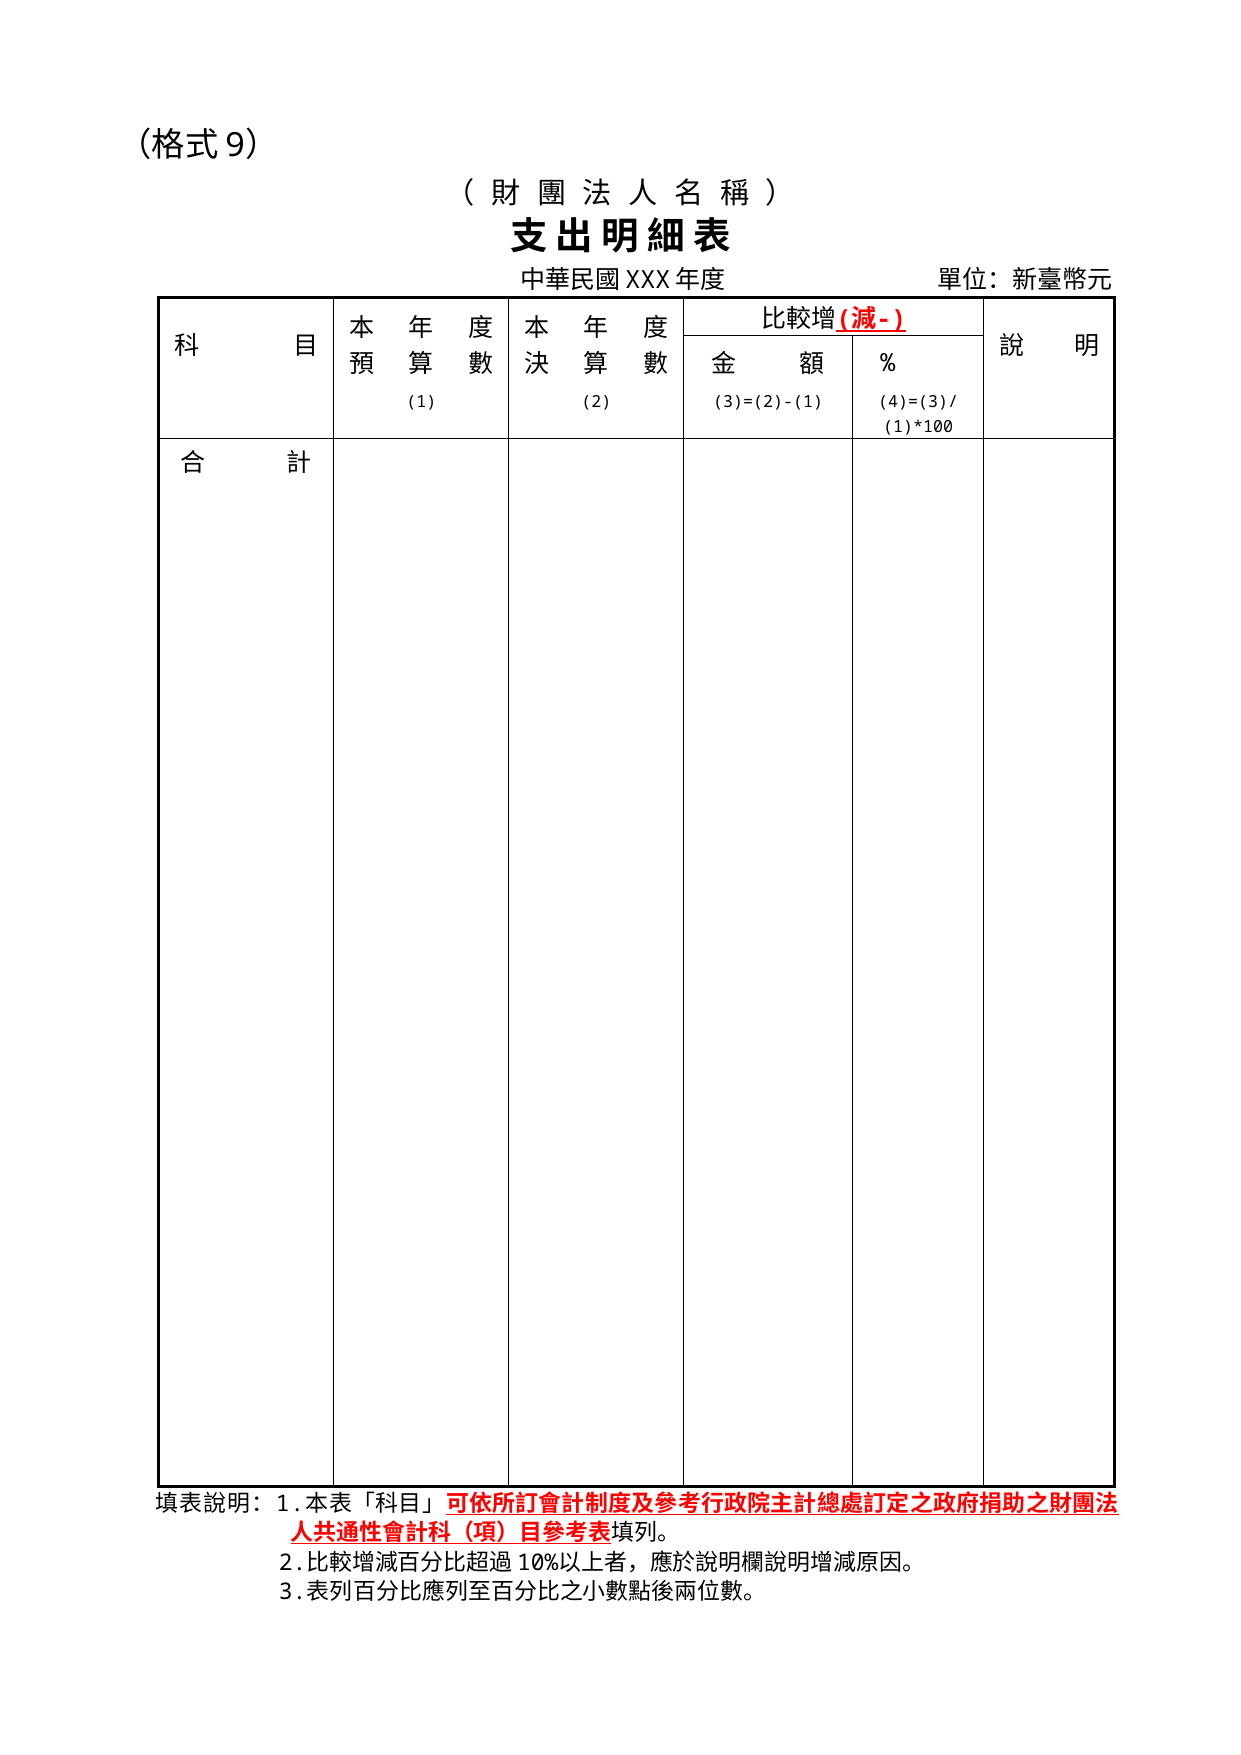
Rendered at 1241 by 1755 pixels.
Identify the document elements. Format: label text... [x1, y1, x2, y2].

table_cell [509, 1277, 683, 1335]
table_cell [684, 941, 852, 997]
table_cell [334, 606, 508, 661]
table_header 比較增(減-) [684, 299, 983, 335]
table_cell [853, 997, 983, 1053]
table_cell % [853, 336, 983, 388]
table_cell [853, 773, 983, 829]
table_cell [853, 718, 983, 773]
table_cell [984, 1277, 1113, 1335]
table_cell [984, 829, 1113, 885]
table_cell [509, 1435, 683, 1485]
table_cell [684, 439, 852, 494]
table_cell [853, 606, 983, 661]
table_cell [334, 1435, 508, 1485]
table_cell [334, 997, 508, 1053]
table_cell [684, 1221, 852, 1277]
table_cell [509, 661, 683, 717]
table_cell [160, 1165, 333, 1221]
table_cell [984, 773, 1113, 829]
table_cell [334, 1165, 508, 1221]
table_cell [984, 1385, 1113, 1435]
table_cell [334, 1335, 508, 1385]
table_cell (1) [334, 388, 508, 438]
table_cell [160, 1385, 333, 1435]
table_cell [984, 1165, 1113, 1221]
table_cell [984, 1335, 1113, 1385]
table_cell [853, 1109, 983, 1165]
table_cell [684, 1335, 852, 1385]
table_cell [984, 1221, 1113, 1277]
table_cell [509, 773, 683, 829]
table_cell [853, 1053, 983, 1109]
table_cell [334, 829, 508, 885]
table_cell [984, 1109, 1113, 1165]
table_cell [160, 1435, 333, 1485]
table_cell [160, 661, 333, 717]
table_cell [984, 661, 1113, 717]
table_cell [334, 439, 508, 494]
table_cell [334, 494, 508, 549]
table_cell [509, 1053, 683, 1109]
table_cell [684, 1053, 852, 1109]
table_cell [160, 773, 333, 829]
table_cell [853, 941, 983, 997]
text 2.比較增減百分比超過10%以上者，應於說明欄說明增減原因。 [118, 1547, 1122, 1576]
table_cell [334, 661, 508, 717]
table_cell [984, 388, 1113, 438]
table_cell [160, 1109, 333, 1165]
table_cell [160, 885, 333, 941]
table_cell [334, 1277, 508, 1335]
table_cell (3)=(2)-(1) [684, 388, 852, 438]
table_cell [509, 494, 683, 549]
text 填表說明：1.本表「科目」可依所訂會計制度及參考行政院主計總處訂定之政府捐助之財團法人共通性會計科（項）目參考表填列。 [155, 1488, 1122, 1547]
table_cell [684, 606, 852, 661]
text （財團法人名稱） [118, 167, 1122, 212]
table_cell [853, 885, 983, 941]
table_cell [853, 1165, 983, 1221]
table_cell [160, 494, 333, 549]
table_cell [853, 1335, 983, 1385]
table_cell [984, 606, 1113, 661]
table_cell [853, 439, 983, 494]
table_cell [684, 494, 852, 549]
table_cell [984, 439, 1113, 494]
table_cell [984, 494, 1113, 549]
table_header 本年度 決算數 [509, 299, 683, 388]
table_cell [684, 718, 852, 773]
table_cell [984, 941, 1113, 997]
table_cell [684, 550, 852, 606]
table_cell [509, 550, 683, 606]
table_cell [509, 1385, 683, 1435]
table_cell [509, 829, 683, 885]
table_cell [853, 829, 983, 885]
table_cell [853, 550, 983, 606]
table_cell [984, 1435, 1113, 1485]
table_cell [334, 1385, 508, 1435]
table_cell [509, 439, 683, 494]
table_cell [509, 885, 683, 941]
table_cell [684, 829, 852, 885]
table_cell [853, 1277, 983, 1335]
table_cell [334, 1053, 508, 1109]
table_cell [160, 1053, 333, 1109]
table_cell [684, 1165, 852, 1221]
table_cell [160, 718, 333, 773]
table_cell [160, 1277, 333, 1335]
table_cell [509, 1221, 683, 1277]
table_cell 金額 [684, 336, 852, 388]
table_cell [984, 718, 1113, 773]
table_cell [509, 1165, 683, 1221]
table_header 說明 [984, 299, 1113, 388]
table_cell [853, 494, 983, 549]
table_cell [334, 1221, 508, 1277]
table_cell [984, 997, 1113, 1053]
table_cell (4)=(3)/(1)*100 [853, 388, 983, 438]
table_cell [509, 718, 683, 773]
table_cell [160, 1335, 333, 1385]
table_cell [334, 718, 508, 773]
table_cell [684, 1435, 852, 1485]
table_cell [160, 550, 333, 606]
table_header 本年度 預算數 [334, 299, 508, 388]
table_cell [684, 661, 852, 717]
text 中華民國XXX年度 單位：新臺幣元 [469, 258, 1169, 296]
table_cell 合 計 [160, 439, 333, 494]
table_cell [853, 1221, 983, 1277]
table_cell [160, 606, 333, 661]
table_cell [334, 1109, 508, 1165]
table_cell [684, 997, 852, 1053]
table_header 科目 [160, 299, 333, 388]
table_cell [984, 550, 1113, 606]
table_cell [160, 388, 333, 438]
text （格式9） [118, 118, 1122, 167]
table_cell [684, 1109, 852, 1165]
text 支出明細表 [118, 212, 1122, 258]
table_cell [160, 997, 333, 1053]
table_cell (2) [509, 388, 683, 438]
table_cell [509, 1335, 683, 1385]
table_cell [334, 773, 508, 829]
table_cell [509, 1109, 683, 1165]
table_cell [984, 1053, 1113, 1109]
table_cell [684, 1385, 852, 1435]
table_cell [334, 941, 508, 997]
table_cell [684, 885, 852, 941]
table_cell [509, 997, 683, 1053]
table_cell [160, 829, 333, 885]
table_cell [984, 885, 1113, 941]
text 3.表列百分比應列至百分比之小數點後兩位數。 [118, 1576, 1122, 1605]
table_cell [853, 1435, 983, 1485]
table_cell [684, 773, 852, 829]
table_cell [853, 661, 983, 717]
table_cell [160, 1221, 333, 1277]
table_cell [160, 941, 333, 997]
table_cell [334, 885, 508, 941]
table_cell [853, 1385, 983, 1435]
table_cell [509, 606, 683, 661]
table_cell [334, 550, 508, 606]
table_cell [509, 941, 683, 997]
table_cell [684, 1277, 852, 1335]
